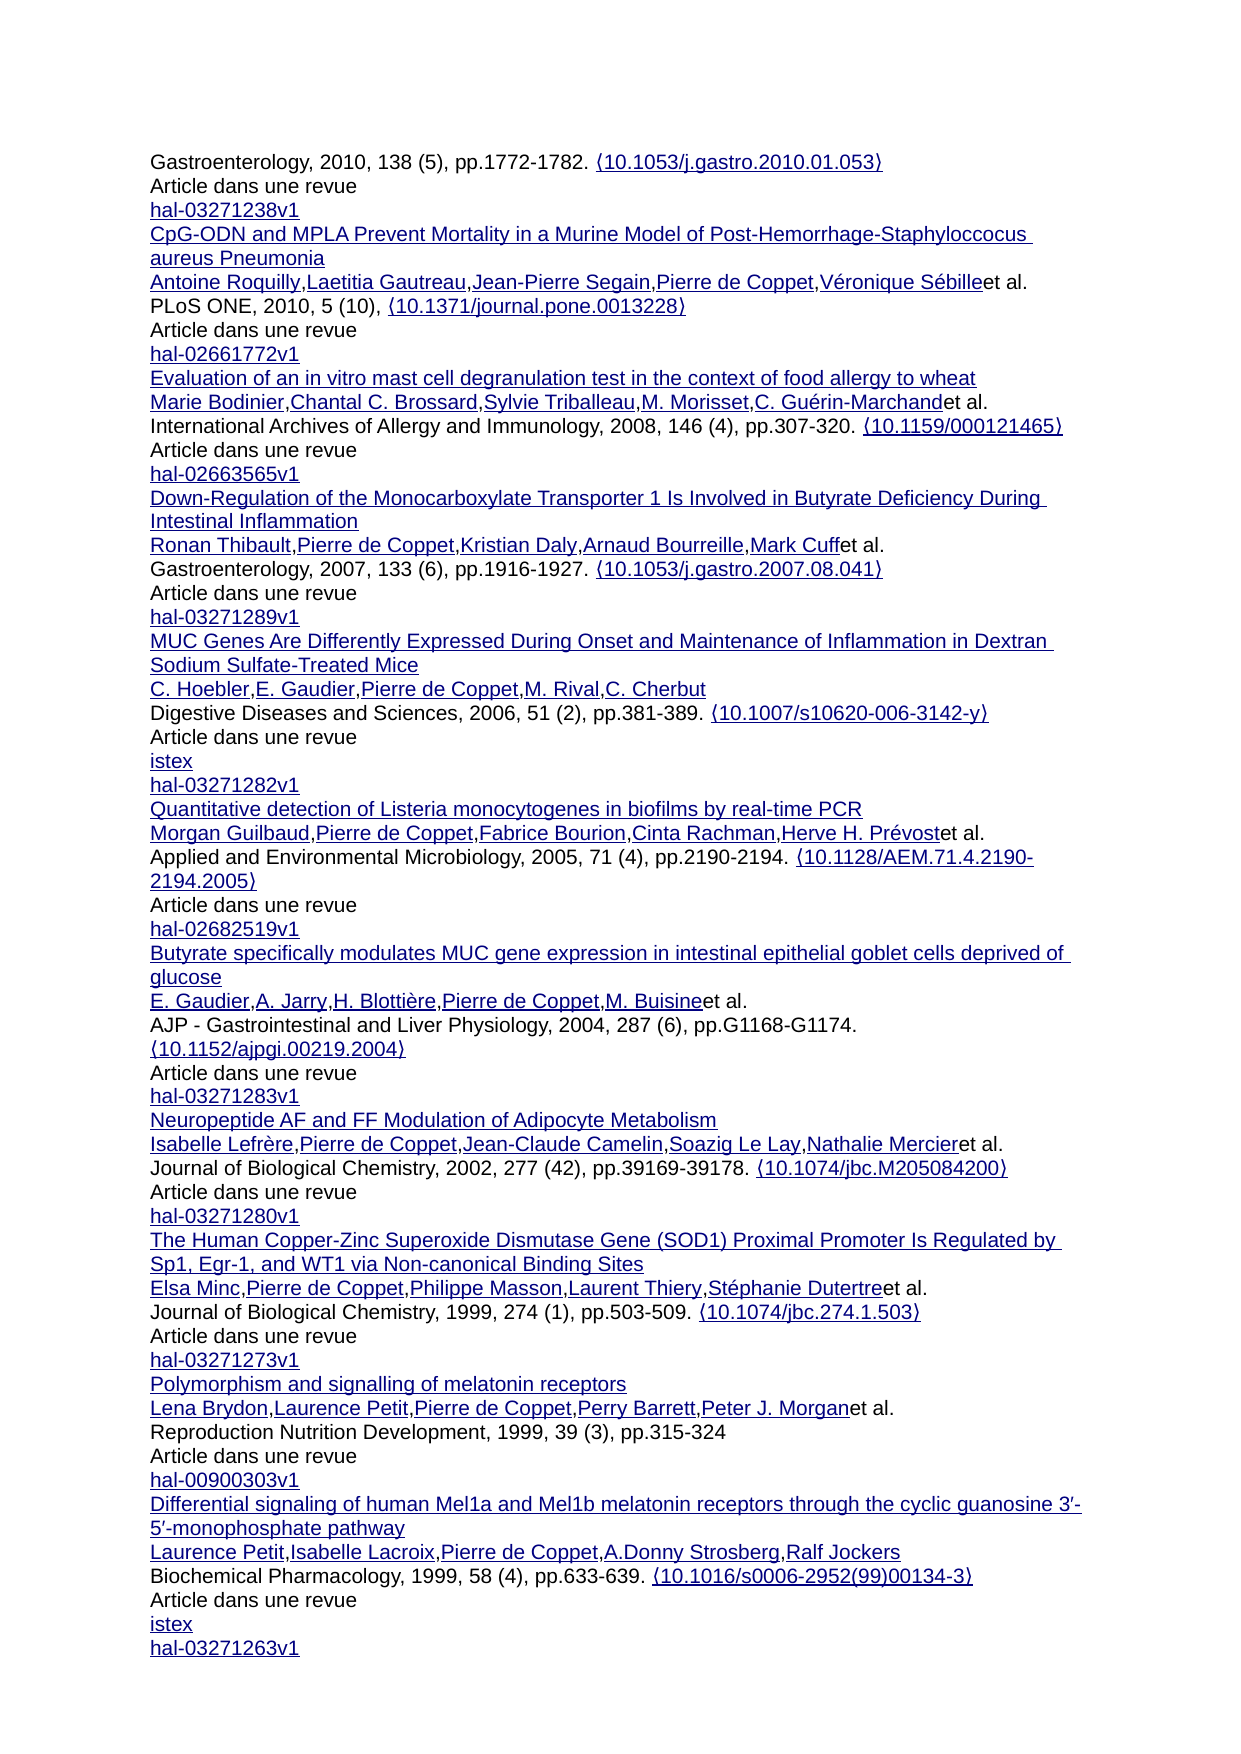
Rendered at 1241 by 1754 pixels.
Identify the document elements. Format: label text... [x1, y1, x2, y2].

table_cell Down-Regulation of the Monocarboxylate Transporter 1 Is Involved in Butyrate Deficiency During Intestinal Inflammation Ronan Thibault,Pierre de Coppet,Kristian Daly,Arnaud Bourreille,Mark Cuffet al. Gastroenterology, 2007, 133 (6), pp.1916-1927. ⟨10.1053/j.gastro.2007.08.041⟩ Article dans une revue hal-03271289v1 [150, 485, 1090, 629]
table_cell Butyrate specifically modulates MUC gene expression in intestinal epithelial goblet cells deprived of glucose E. Gaudier,A. Jarry,H. Blottière,Pierre de Coppet,M. Buisineet al. AJP - Gastrointestinal and Liver Physiology, 2004, 287 (6), pp.G1168-G1174. ⟨10.1152/ajpgi.00219.2004⟩ Article dans une revue hal-03271283v1 [150, 941, 1090, 1108]
table_cell Differential signaling of human Mel1a and Mel1b melatonin receptors through the cyclic guanosine 3′-5′-monophosphate pathway Laurence Petit,Isabelle Lacroix,Pierre de Coppet,A.Donny Strosberg,Ralf Jockers Biochemical Pharmacology, 1999, 58 (4), pp.633-639. ⟨10.1016/s0006-2952(99)00134-3⟩ Article dans une revue istex hal-03271263v1 [150, 1492, 1090, 1659]
table_cell Gastroenterology, 2010, 138 (5), pp.1772-1782. ⟨10.1053/j.gastro.2010.01.053⟩ Article dans une revue hal-03271238v1 [150, 150, 1090, 222]
table_cell Polymorphism and signalling of melatonin receptors Lena Brydon,Laurence Petit,Pierre de Coppet,Perry Barrett,Peter J. Morganet al. Reproduction Nutrition Development, 1999, 39 (3), pp.315-324 Article dans une revue hal-00900303v1 [150, 1372, 1090, 1492]
table_cell Evaluation of an in vitro mast cell degranulation test in the context of food allergy to wheat Marie Bodinier,Chantal C. Brossard,Sylvie Triballeau,M. Morisset,C. Guérin-Marchandet al. International Archives of Allergy and Immunology, 2008, 146 (4), pp.307-320. ⟨10.1159/000121465⟩ Article dans une revue hal-02663565v1 [150, 366, 1090, 485]
table_cell Quantitative detection of Listeria monocytogenes in biofilms by real-time PCR Morgan Guilbaud,Pierre de Coppet,Fabrice Bourion,Cinta Rachman,Herve H. Prévostet al. Applied and Environmental Microbiology, 2005, 71 (4), pp.2190-2194. ⟨10.1128/AEM.71.4.2190-2194.2005⟩ Article dans une revue hal-02682519v1 [150, 797, 1090, 941]
table_cell CpG-ODN and MPLA Prevent Mortality in a Murine Model of Post-Hemorrhage-Staphyloccocus aureus Pneumonia Antoine Roquilly,Laetitia Gautreau,Jean-Pierre Segain,Pierre de Coppet,Véronique Sébilleet al. PLoS ONE, 2010, 5 (10), ⟨10.1371/journal.pone.0013228⟩ Article dans une revue hal-02661772v1 [150, 222, 1090, 366]
table_cell The Human Copper-Zinc Superoxide Dismutase Gene (SOD1) Proximal Promoter Is Regulated by Sp1, Egr-1, and WT1 via Non-canonical Binding Sites Elsa Minc,Pierre de Coppet,Philippe Masson,Laurent Thiery,Stéphanie Dutertreet al. Journal of Biological Chemistry, 1999, 274 (1), pp.503-509. ⟨10.1074/jbc.274.1.503⟩ Article dans une revue hal-03271273v1 [150, 1228, 1090, 1372]
table_cell Neuropeptide AF and FF Modulation of Adipocyte Metabolism Isabelle Lefrère,Pierre de Coppet,Jean-Claude Camelin,Soazig Le Lay,Nathalie Mercieret al. Journal of Biological Chemistry, 2002, 277 (42), pp.39169-39178. ⟨10.1074/jbc.M205084200⟩ Article dans une revue hal-03271280v1 [150, 1108, 1090, 1228]
table_cell MUC Genes Are Differently Expressed During Onset and Maintenance of Inflammation in Dextran Sodium Sulfate-Treated Mice C. Hoebler,E. Gaudier,Pierre de Coppet,M. Rival,C. Cherbut Digestive Diseases and Sciences, 2006, 51 (2), pp.381-389. ⟨10.1007/s10620-006-3142-y⟩ Article dans une revue istex hal-03271282v1 [150, 629, 1090, 797]
